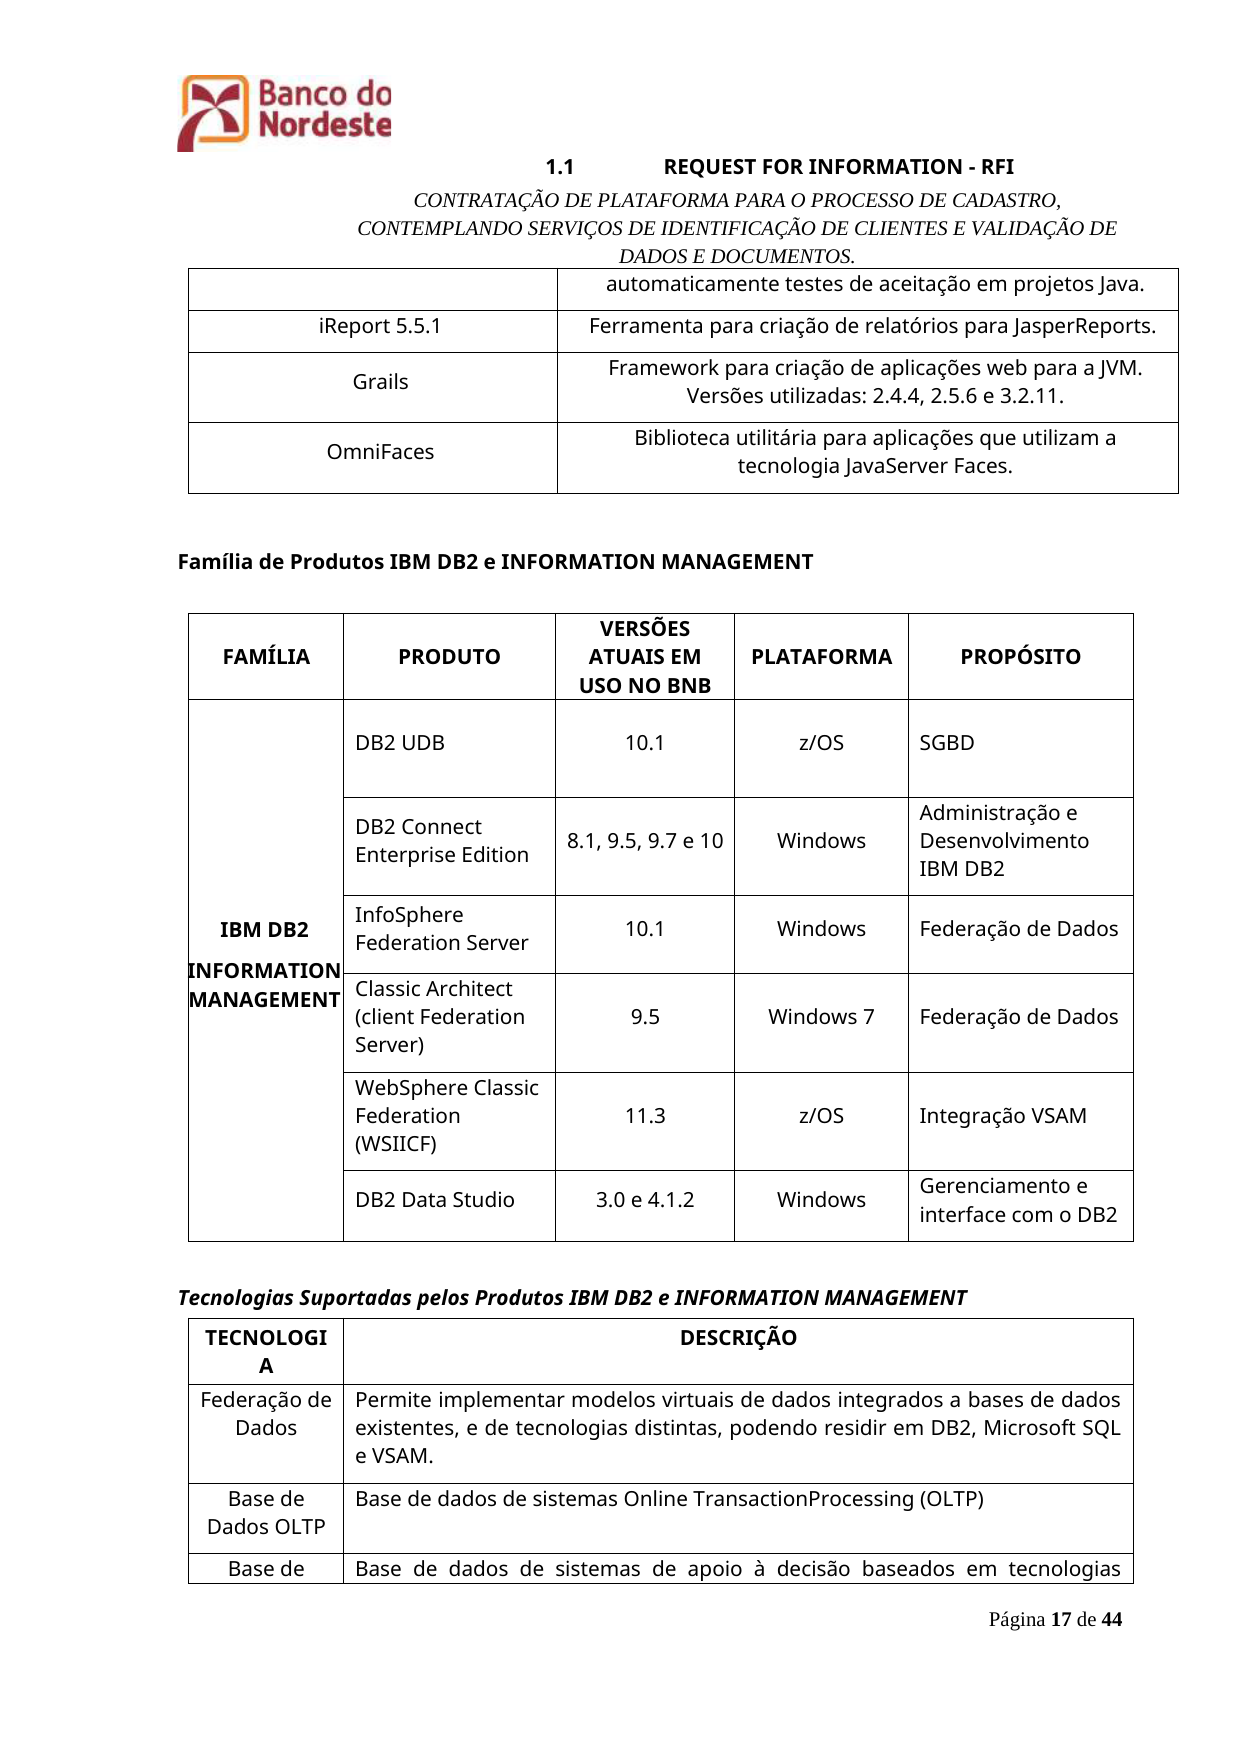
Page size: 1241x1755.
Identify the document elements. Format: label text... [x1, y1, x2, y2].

table_cell 10.1 [556, 700, 734, 797]
subtitle Família de Produtos IBM DB2 e INFORMATION MANAGEMENT [177, 547, 1122, 575]
table_cell DB2 Data Studio [344, 1171, 555, 1241]
table_header PLATAFORMA [735, 614, 908, 699]
table_cell 9.5 [556, 974, 734, 1072]
table_cell Gerenciamento e interface com o DB2 [909, 1171, 1133, 1241]
table_cell Biblioteca utilitária para aplicações que utilizam a tecnologia JavaServer Faces. [558, 423, 1178, 492]
table_cell Permite implementar modelos virtuais de dados integrados a bases de dados existentes, e de tecnologias distintas, podendo residir em DB2, Microsoft SQL e VSAM. [344, 1385, 1133, 1483]
table_cell Federação de Dados [189, 1385, 343, 1483]
table_header PROPÓSITO [909, 614, 1133, 699]
table_cell [189, 269, 557, 310]
subtitle Tecnologias Suportadas pelos Produtos IBM DB2 e INFORMATION MANAGEMENT [177, 1283, 1122, 1311]
table_cell iReport 5.5.1 [189, 311, 557, 352]
table_cell DB2 Connect Enterprise Edition [344, 798, 555, 895]
table_cell Base de dados de sistemas de apoio à decisão baseados em tecnologias [344, 1554, 1133, 1582]
table_cell z/OS [735, 1073, 908, 1170]
table_cell Federação de Dados [909, 974, 1133, 1072]
table_cell WebSphere Classic Federation (WSIICF) [344, 1073, 555, 1170]
table_cell 3.0 e 4.1.2 [556, 1171, 734, 1241]
table_cell Windows [735, 798, 908, 895]
table_cell Windows [735, 1171, 908, 1241]
table_cell Base de dados de sistemas Online TransactionProcessing (OLTP) [344, 1484, 1133, 1553]
table_cell Integração VSAM [909, 1073, 1133, 1170]
table_cell Base de Dados OLTP [189, 1484, 343, 1553]
table_cell Administração e Desenvolvimento IBM DB2 [909, 798, 1133, 895]
table_cell Grails [189, 353, 557, 422]
table_cell OmniFaces [189, 423, 557, 492]
table_header PRODUTO [344, 614, 555, 699]
table_cell automaticamente testes de aceitação em projetos Java. [558, 269, 1178, 310]
table_cell InfoSphere Federation Server [344, 896, 555, 973]
table_header TECNOLOGIA [189, 1319, 343, 1384]
table_cell 11.3 [556, 1073, 734, 1170]
table_cell Windows 7 [735, 974, 908, 1072]
table_cell Classic Architect (client Federation Server) [344, 974, 555, 1072]
table_cell Ferramenta para criação de relatórios para JasperReports. [558, 311, 1178, 352]
table_cell 10.1 [556, 896, 734, 973]
table_cell SGBD [909, 700, 1133, 797]
table_header VERSÕES ATUAIS EM USO NO BNB [556, 614, 734, 699]
table_cell z/OS [735, 700, 908, 797]
table_header FAMÍLIA [189, 614, 343, 699]
table_cell Framework para criação de aplicações web para a JVM. Versões utilizadas: 2.4.4, 2.5.6 e 3.2.11. [558, 353, 1178, 422]
table_cell Base de [189, 1554, 343, 1582]
table_cell Windows [735, 896, 908, 973]
table_cell Federação de Dados [909, 896, 1133, 973]
table_header DESCRIÇÃO [344, 1319, 1133, 1384]
table_cell IBM DB2 INFORMATION MANAGEMENT [189, 700, 343, 1241]
table_cell DB2 UDB [344, 700, 555, 797]
table_cell 8.1, 9.5, 9.7 e 10 [556, 798, 734, 895]
